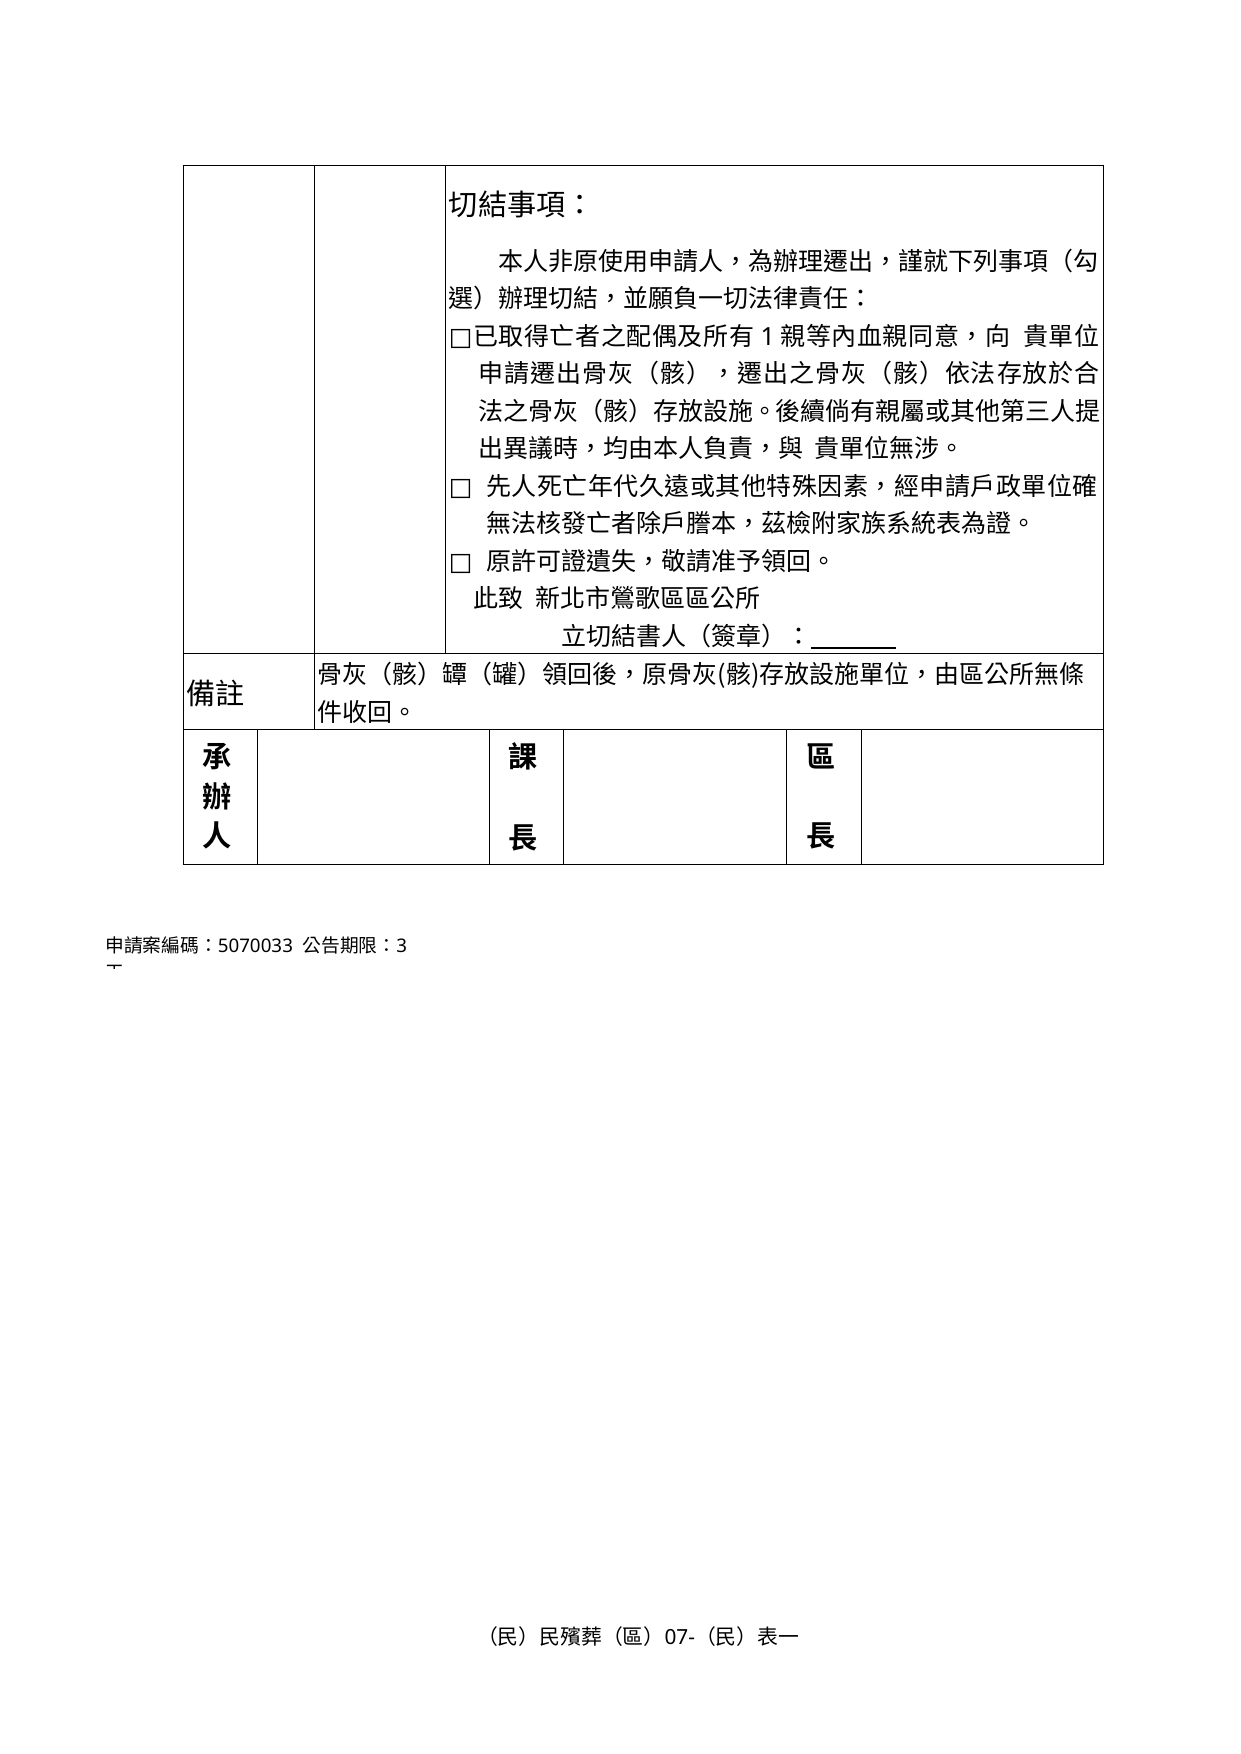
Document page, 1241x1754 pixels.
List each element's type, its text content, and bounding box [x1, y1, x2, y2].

table_cell [184, 166, 314, 653]
table_cell 區長 [787, 730, 861, 863]
table_cell [564, 730, 786, 863]
table_cell [258, 730, 489, 863]
table_cell 承辦人 [184, 730, 257, 863]
table_cell [315, 166, 445, 653]
text 申請案編碼：5070033 公告期限：3天。 [105, 930, 426, 968]
table_cell 課長 [490, 730, 563, 863]
table_cell 骨灰（骸）罈（罐）領回後，原骨灰(骸)存放設施單位，由區公所無條件收回。 [315, 654, 1103, 729]
table_cell [862, 730, 1103, 863]
table_cell 備註 [184, 654, 314, 729]
table_cell 切結事項： 本人非原使用申請人，為辦理遷出，謹就下列事項（勾選）辦理切結，並願負一切法律責任： □已取得亡者之配偶及所有1親等內血親同意，向 貴單位申請遷出骨灰（骸），遷出之骨灰（骸）依法存放於合法之骨灰（骸）存放設施。後續倘有親屬或其他第三人提出異議時，均由本人負責，與 貴單位無涉。 先人死亡年代久遠或其他特殊因素，經申請戶政單位確無法核發亡者除戶謄本，茲檢附家族系統表為證。 原許可證遺失，敬請准予領回。 此致 新北市鶯歌區區公所 立切結書人（簽章）： [446, 166, 1103, 653]
